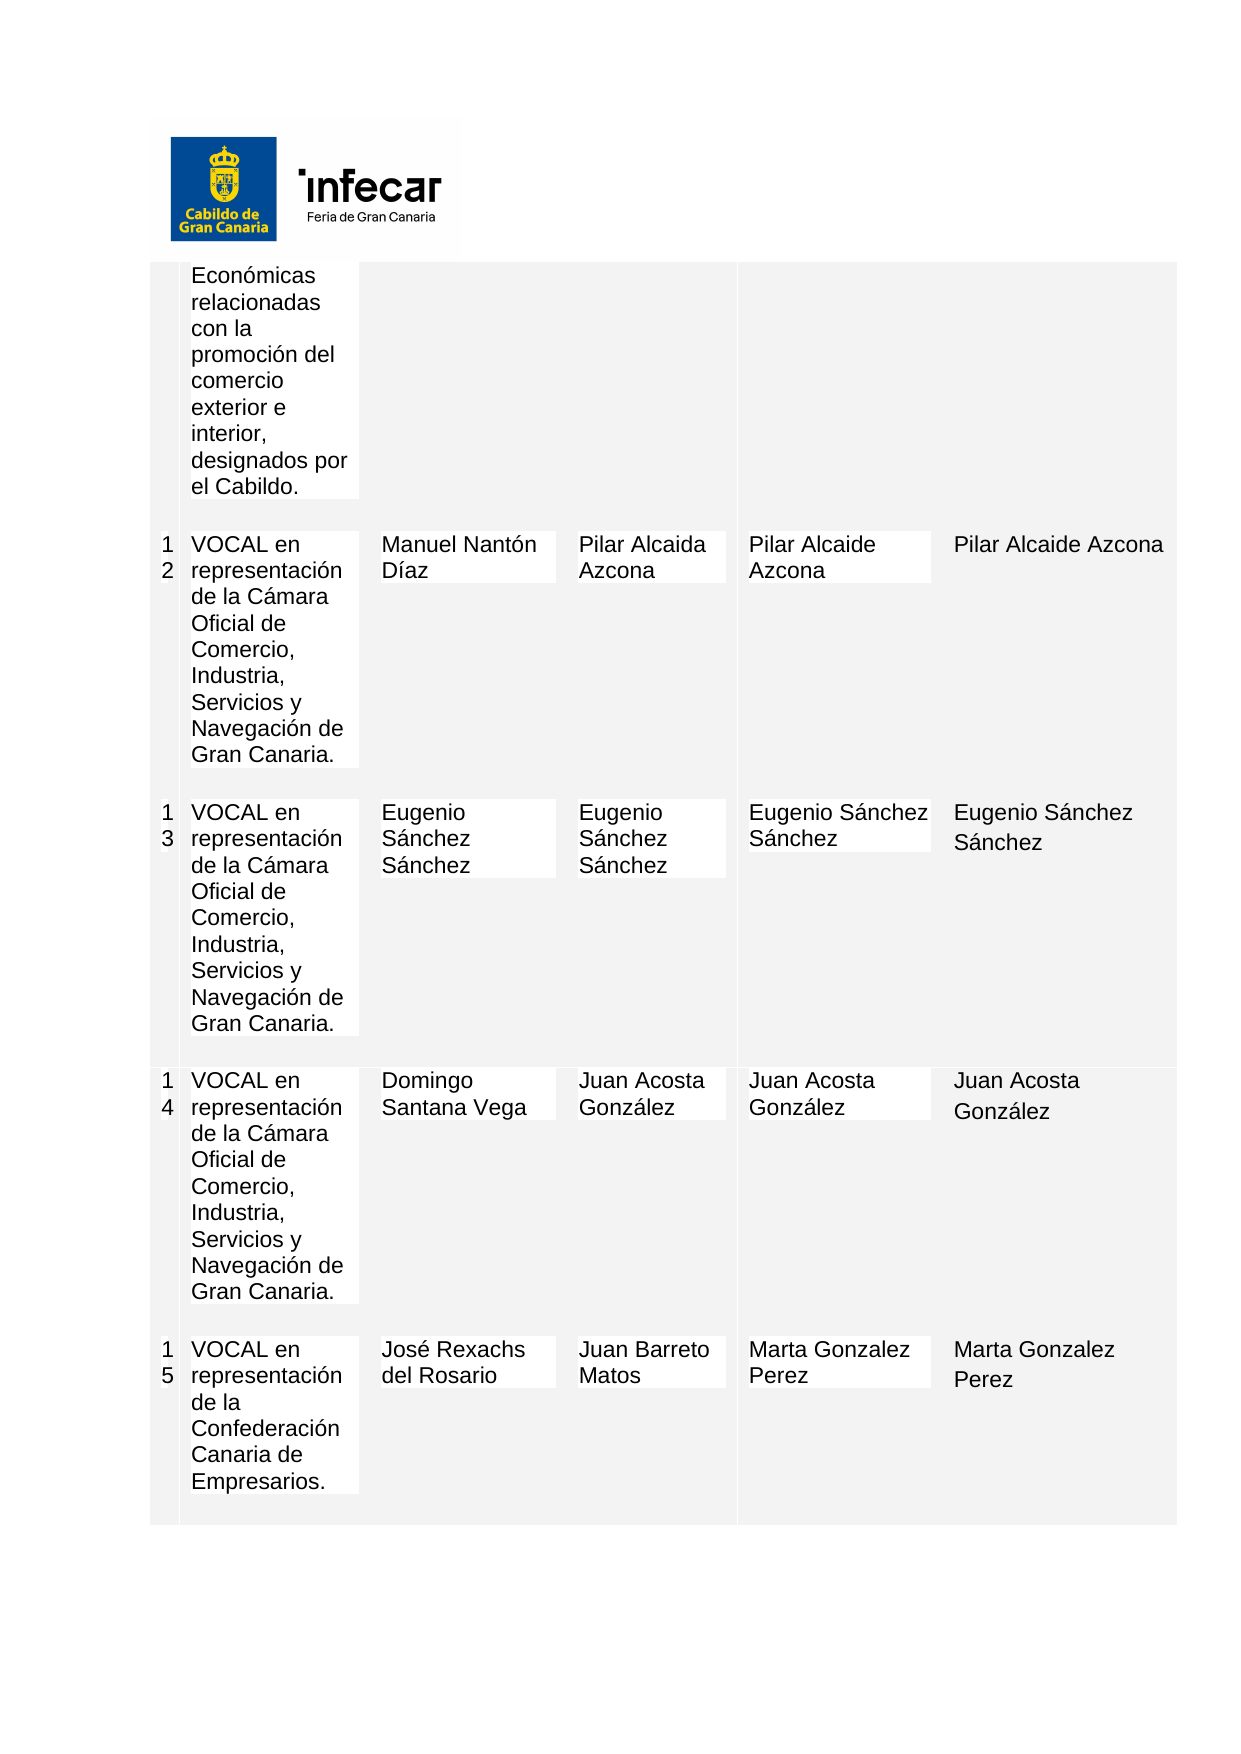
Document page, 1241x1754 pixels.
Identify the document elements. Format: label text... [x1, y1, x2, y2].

table_cell Domingo Santana Vega [370, 1068, 567, 1336]
table_cell Eugenio Sánchez Sánchez [370, 799, 567, 1067]
table_cell 12 [150, 531, 179, 799]
table_cell 14 [150, 1068, 179, 1336]
table_cell Marta Gonzalez Perez [942, 1336, 1177, 1525]
table_cell [738, 262, 942, 531]
table_cell VOCAL en representación de la Cámara Oficial de Comercio, Industria, Servicios y Navegación de Gran Canaria. [180, 531, 370, 799]
table_cell Económicas relacionadas con la promoción del comercio exterior e interior, designados por el Cabildo. [180, 262, 370, 531]
table_cell Manuel Nantón Díaz [370, 531, 567, 799]
table_cell VOCAL en representación de la Confederación Canaria de Empresarios. [180, 1336, 370, 1525]
table_cell Pilar Alcaide Azcona [738, 531, 942, 799]
table_cell [567, 262, 737, 531]
table_cell Juan Acosta González [738, 1068, 942, 1336]
table_cell Eugenio Sánchez Sánchez [567, 799, 737, 1067]
table_cell VOCAL en representación de la Cámara Oficial de Comercio, Industria, Servicios y Navegación de Gran Canaria. [180, 1068, 370, 1336]
table_cell Eugenio Sánchez Sánchez [738, 799, 942, 1067]
table_cell VOCAL en representación de la Cámara Oficial de Comercio, Industria, Servicios y Navegación de Gran Canaria. [180, 799, 370, 1067]
table_cell [370, 262, 567, 531]
table_cell José Rexachs del Rosario [370, 1336, 567, 1525]
table_cell Marta Gonzalez Perez [738, 1336, 942, 1525]
table_cell Juan Barreto Matos [567, 1336, 737, 1525]
table_cell [150, 262, 179, 531]
table_cell Eugenio Sánchez Sánchez [942, 799, 1177, 1067]
table_cell Pilar Alcaide Azcona [942, 531, 1177, 799]
table_cell 15 [150, 1336, 179, 1525]
table_cell [942, 262, 1177, 531]
table_cell Juan Acosta González [567, 1068, 737, 1336]
table_cell Pilar Alcaida Azcona [567, 531, 737, 799]
table_cell Juan Acosta González [942, 1068, 1177, 1336]
picture [150, 116, 462, 262]
table_cell 13 [150, 799, 179, 1067]
